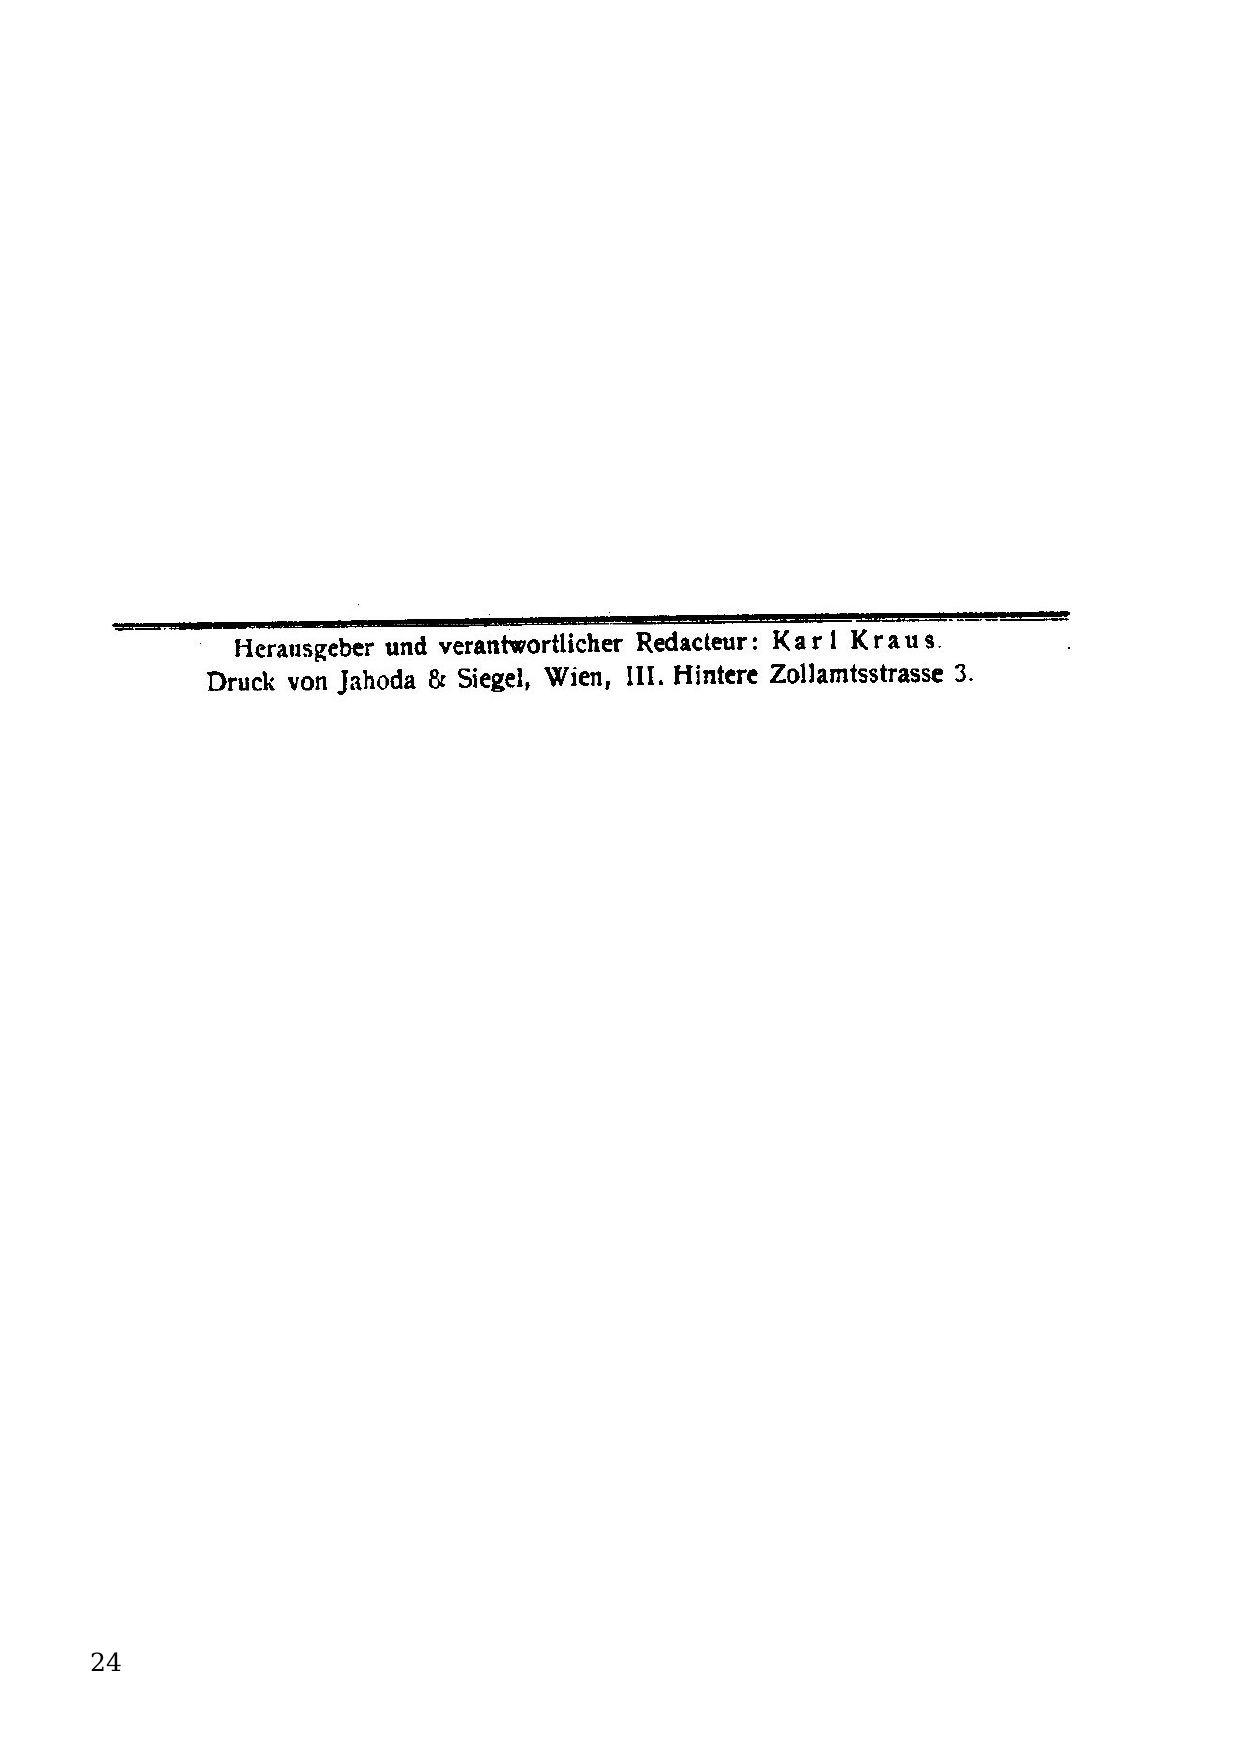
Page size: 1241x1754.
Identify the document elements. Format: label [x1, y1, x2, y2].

picture [88, 603, 1102, 713]
